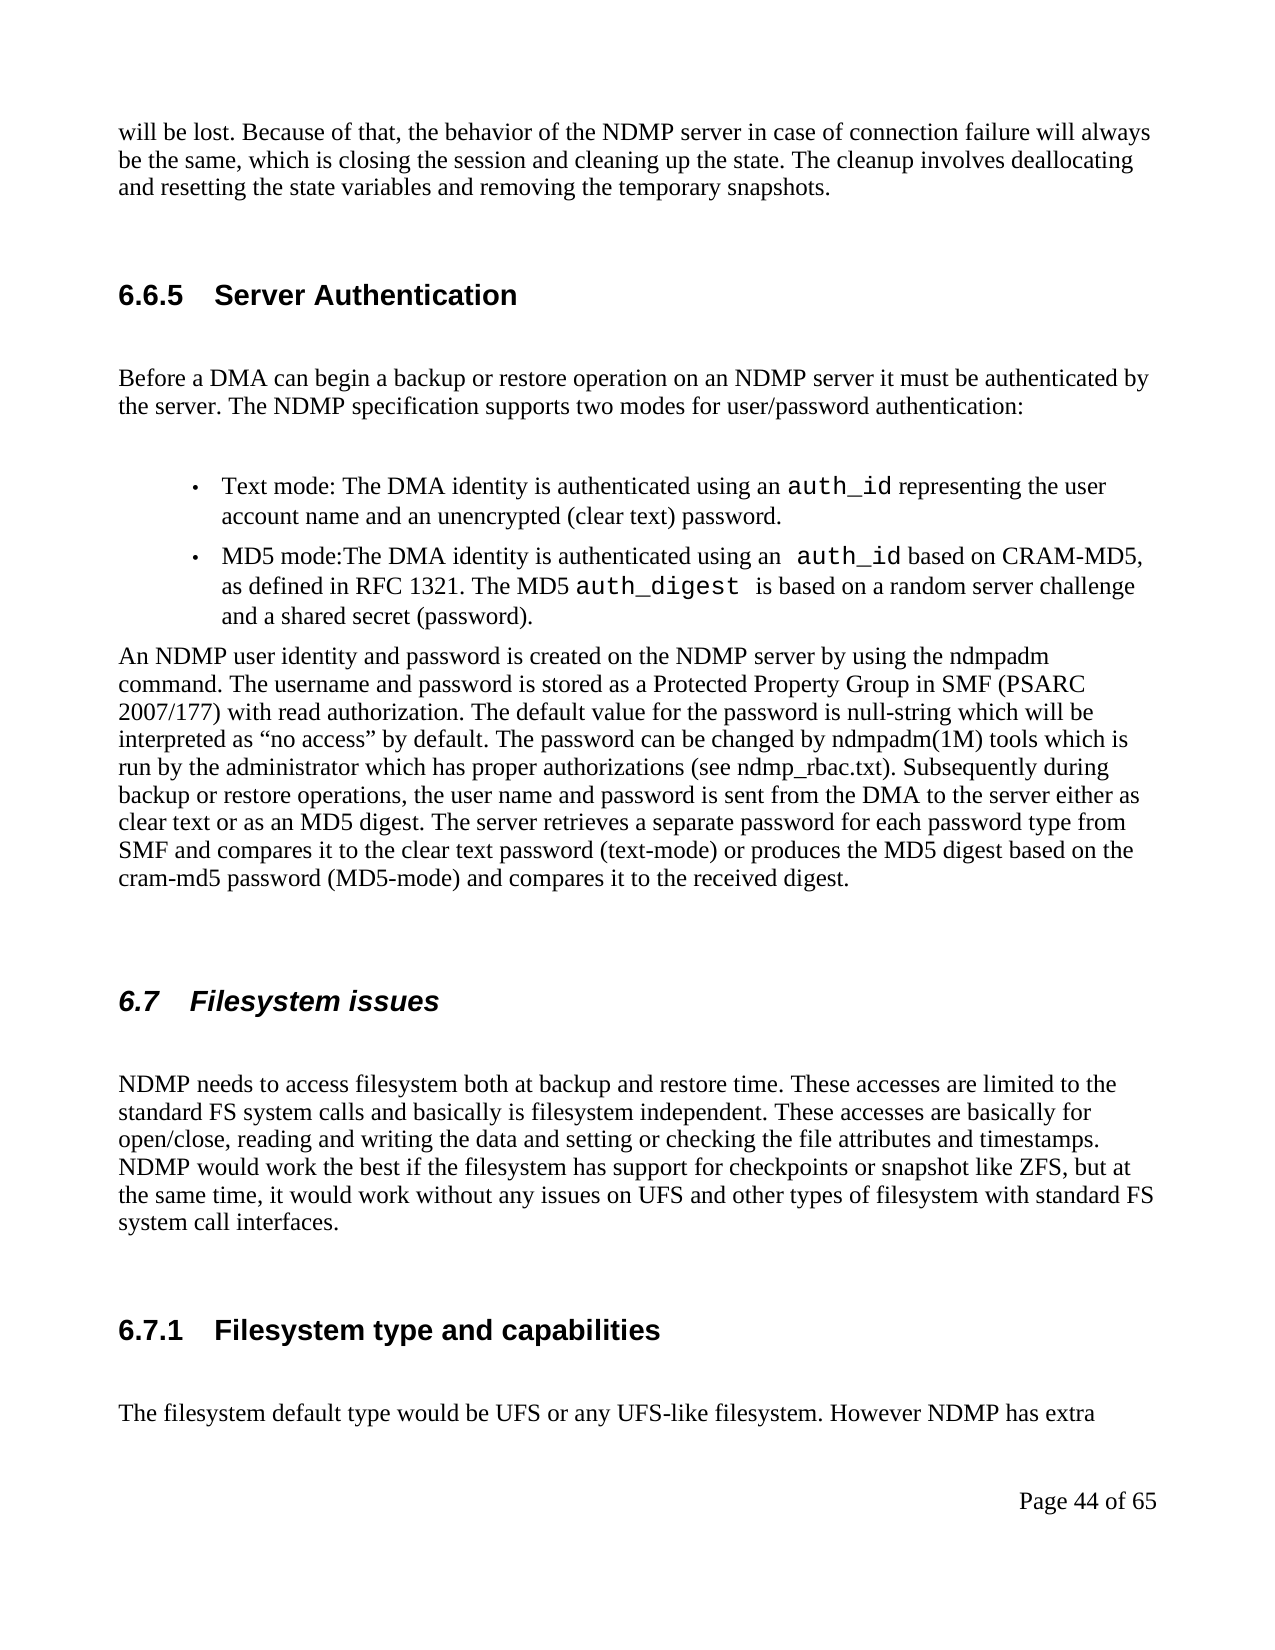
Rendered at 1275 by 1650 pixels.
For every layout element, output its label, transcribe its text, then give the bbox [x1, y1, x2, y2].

text An NDMP user identity and password is created on the NDMP server by using the ndmpadm command. The username and password is stored as a Protected Property Group in SMF (PSARC 2007/177) with read authorization. The default value for the password is null-string which will be interpreted as “no access” by default. The password can be changed by ndmpadm(1M) tools which is run by the administrator which has proper authorizations (see ndmp_rbac.txt). Subsequently during backup or restore operations, the user name and password is sent from the DMA to the server either as clear text or as an MD5 digest. The server retrieves a separate password for each password type from SMF and compares it to the clear text password (text-mode) or produces the MD5 digest based on the cram-md5 password (MD5-mode) and compares it to the received digest. [118, 642, 1157, 947]
list MD5 mode:The DMA identity is authenticated using an auth_id based on CRAM-MD5, as defined in RFC 1321. The MD5 auth_digest is based on a random server challenge and a shared secret (password). [192, 542, 1157, 630]
text will be lost. Because of that, the behavior of the NDMP server in case of connection failure will always be the same, which is closing the session and cleaning up the state. The cleanup involves deallocating and resetting the state variables and removing the temporary snapshots. [118, 118, 1157, 201]
subtitle Server Authentication [118, 279, 1157, 312]
subtitle Filesystem issues [118, 984, 1157, 1017]
text The filesystem default type would be UFS or any UFS-like filesystem. However NDMP has extra [118, 1399, 1157, 1427]
subtitle Filesystem type and capabilities [118, 1314, 1157, 1347]
text NDMP needs to access filesystem both at backup and restore time. These accesses are limited to the standard FS system calls and basically is filesystem independent. These accesses are basically for open/close, reading and writing the data and setting or checking the file attributes and timestamps. NDMP would work the best if the filesystem has support for checkpoints or snapshot like ZFS, but at the same time, it would work without any issues on UFS and other types of filesystem with standard FS system call interfaces. [118, 1070, 1157, 1236]
text Before a DMA can begin a backup or restore operation on an NDMP server it must be authenticated by the server. The NDMP specification supports two modes for user/password authentication: [118, 364, 1157, 420]
list Text mode: The DMA identity is authenticated using an auth_id representing the user account name and an unencrypted (clear text) password. [192, 472, 1157, 530]
